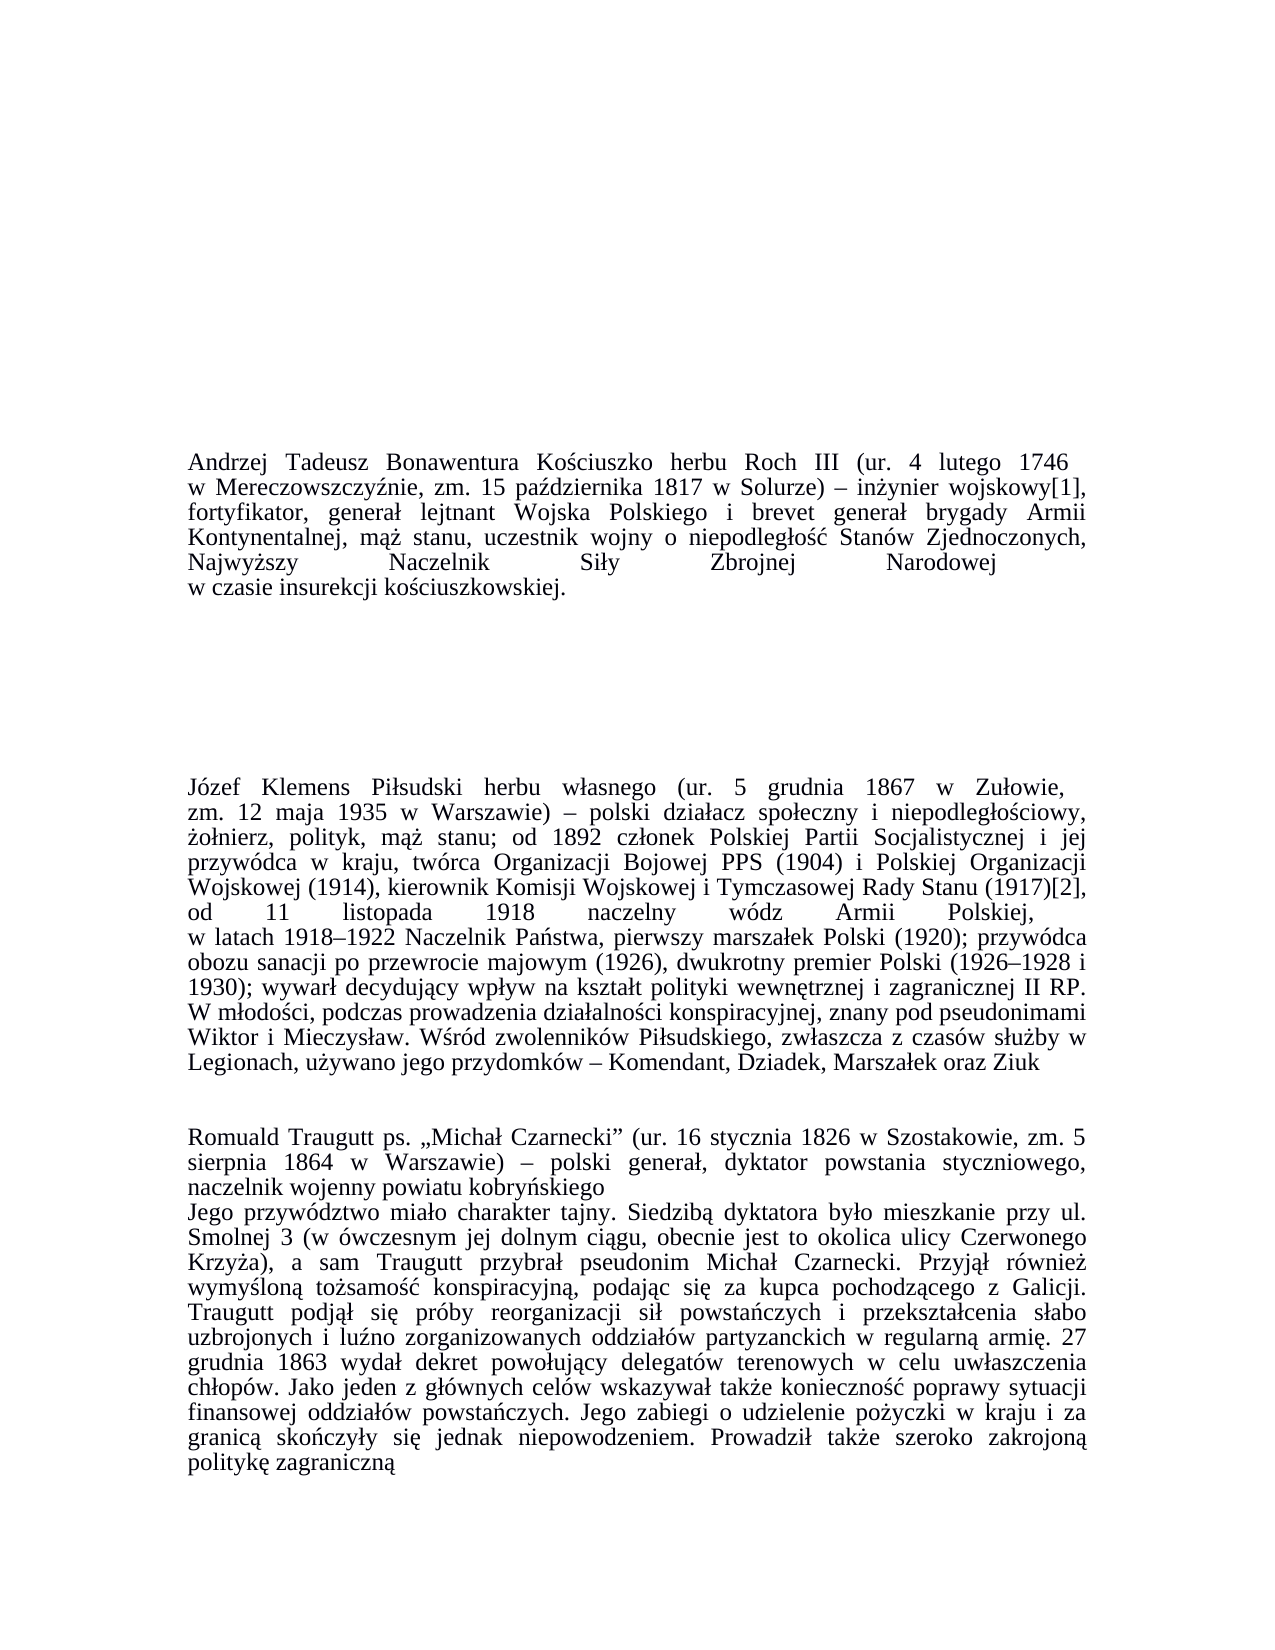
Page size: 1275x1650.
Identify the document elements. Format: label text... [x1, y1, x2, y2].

text Romuald Traugutt ps. „Michał Czarnecki” (ur. 16 stycznia 1826 w Szostakowie, zm. 5 sierpnia 1864 w Warszawie) – polski generał, dyktator powstania styczniowego, naczelnik wojenny powiatu kobryńskiego [187, 1125, 1087, 1200]
text Jego przywództwo miało charakter tajny. Siedzibą dyktatora było mieszkanie przy ul. Smolnej 3 (w ówczesnym jej dolnym ciągu, obecnie jest to okolica ulicy Czerwonego Krzyża), a sam Traugutt przybrał pseudonim Michał Czarnecki. Przyjął również wymyśloną tożsamość konspiracyjną, podając się za kupca pochodzącego z Galicji. Traugutt podjął się próby reorganizacji sił powstańczych i przekształcenia słabo uzbrojonych i luźno zorganizowanych oddziałów partyzanckich w regularną armię. 27 grudnia 1863 wydał dekret powołujący delegatów terenowych w celu uwłaszczenia chłopów. Jako jeden z głównych celów wskazywał także konieczność poprawy sytuacji finansowej oddziałów powstańczych. Jego zabiegi o udzielenie pożyczki w kraju i za granicą skończyły się jednak niepowodzeniem. Prowadził także szeroko zakrojoną politykę zagraniczną [187, 1200, 1087, 1475]
text Andrzej Tadeusz Bonawentura Kościuszko herbu Roch III (ur. 4 lutego 1746 w Mereczowszczyźnie, zm. 15 października 1817 w Solurze) – inżynier wojskowy[1], fortyfikator, generał lejtnant Wojska Polskiego i brevet generał brygady Armii Kontynentalnej, mąż stanu, uczestnik wojny o niepodległość Stanów Zjednoczonych, Najwyższy Naczelnik Siły Zbrojnej Narodowej w czasie insurekcji kościuszkowskiej. [187, 450, 1087, 600]
text Józef Klemens Piłsudski herbu własnego (ur. 5 grudnia 1867 w Zułowie, zm. 12 maja 1935 w Warszawie) – polski działacz społeczny i niepodległościowy, żołnierz, polityk, mąż stanu; od 1892 członek Polskiej Partii Socjalistycznej i jej przywódca w kraju, twórca Organizacji Bojowej PPS (1904) i Polskiej Organizacji Wojskowej (1914), kierownik Komisji Wojskowej i Tymczasowej Rady Stanu (1917)[2], od 11 listopada 1918 naczelny wódz Armii Polskiej, w latach 1918–1922 Naczelnik Państwa, pierwszy marszałek Polski (1920); przywódca obozu sanacji po przewrocie majowym (1926), dwukrotny premier Polski (1926–1928 i 1930); wywarł decydujący wpływ na kształt polityki wewnętrznej i zagranicznej II RP. W młodości, podczas prowadzenia działalności konspiracyjnej, znany pod pseudonimami Wiktor i Mieczysław. Wśród zwolenników Piłsudskiego, zwłaszcza z czasów służby w Legionach, używano jego przydomków – Komendant, Dziadek, Marszałek oraz Ziuk [187, 775, 1087, 1075]
